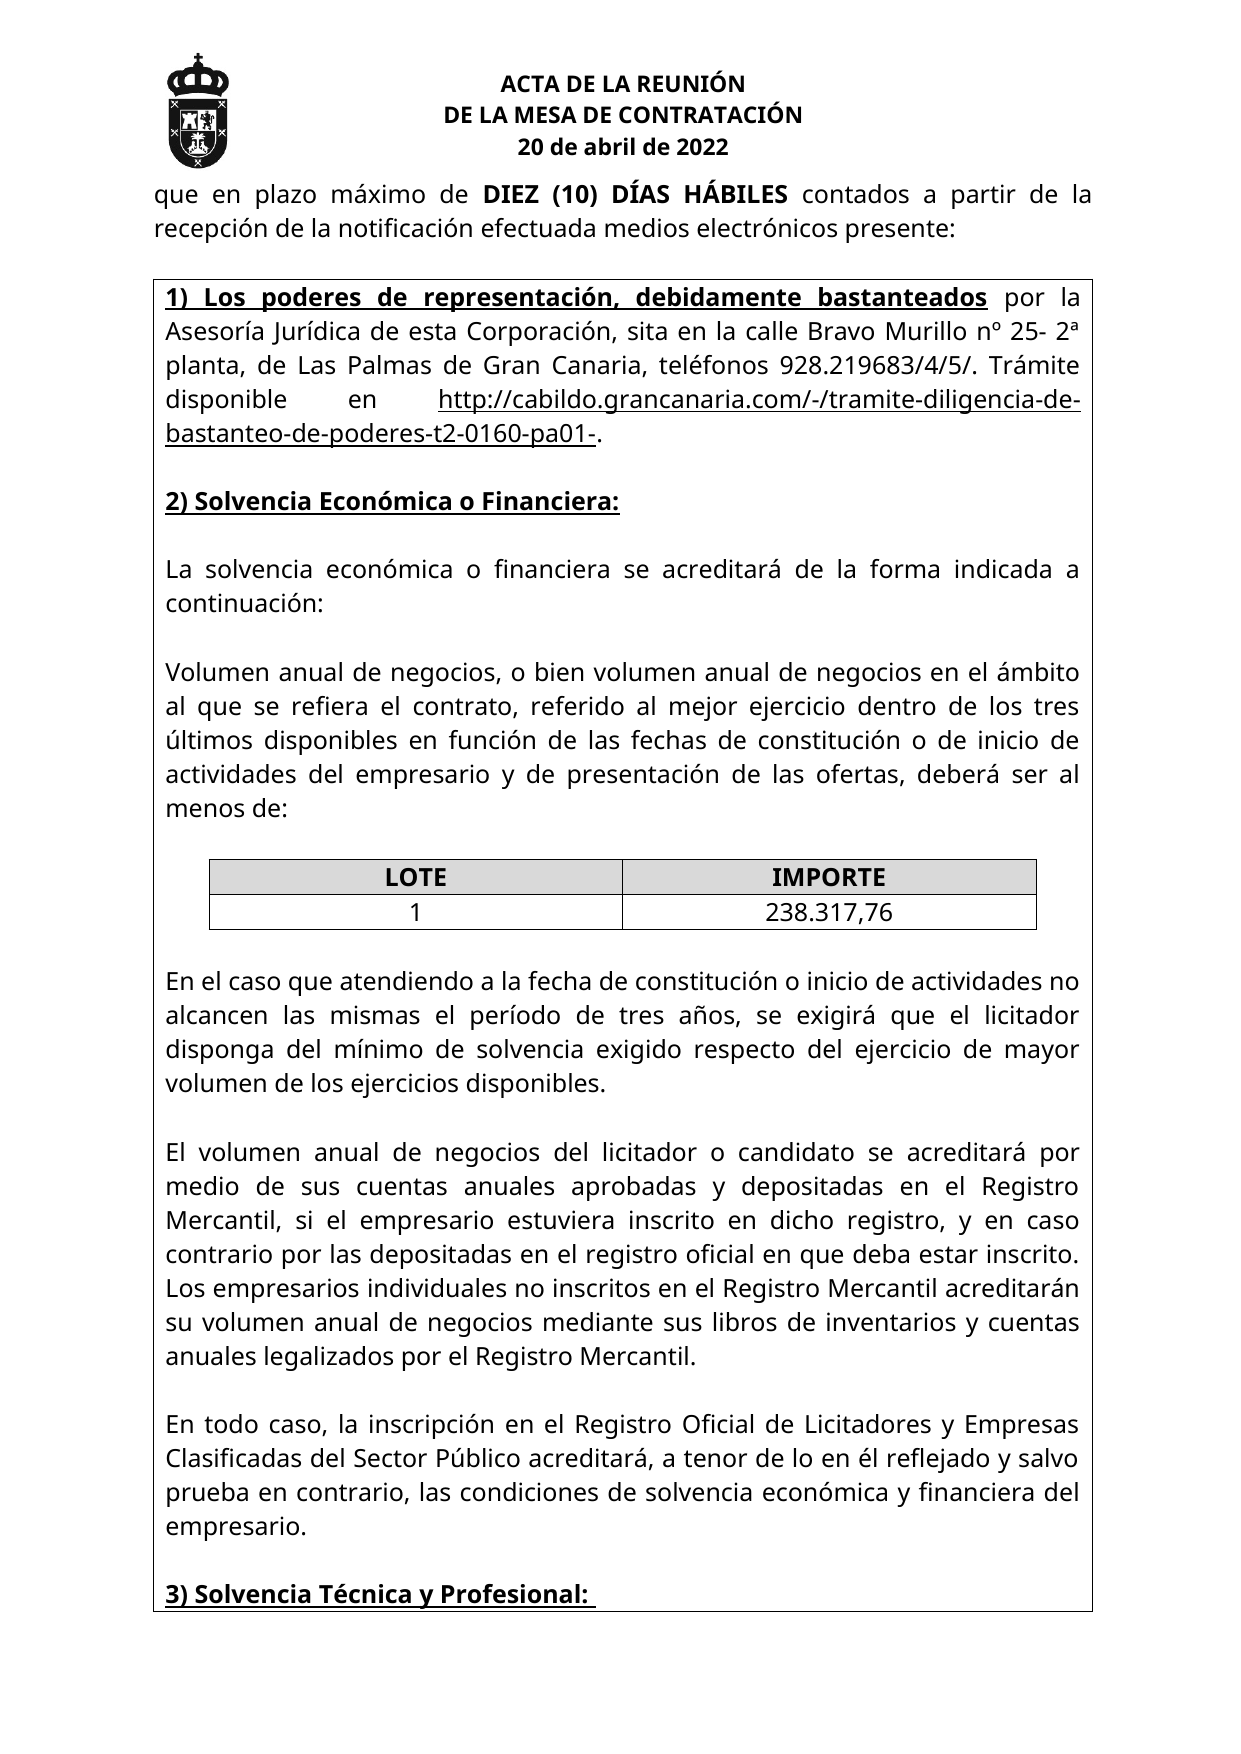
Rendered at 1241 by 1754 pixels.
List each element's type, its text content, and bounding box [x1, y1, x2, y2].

table_cell 1 [210, 895, 622, 929]
table_cell 238.317,76 [623, 895, 1036, 929]
table_header 1) Los poderes de representación, debidamente bastanteados por la Asesoría Jurídica de esta Corporación, sita en la calle Bravo Murillo nº 25- 2ª planta, de Las Palmas de Gran Canaria, teléfonos 928.219683/4/5/. Trámite disponible en http://cabildo.grancanaria.com/-/tramite-diligencia-de-bastanteo-de-poderes-t2-0160-pa01-. 2) Solvencia Económica o Financiera: La solvencia económica o financiera se acreditará de la forma indicada a continuación: Volumen anual de negocios, o bien volumen anual de negocios en el ámbito al que se refiera el contrato, referido al mejor ejercicio dentro de los tres últimos disponibles en función de las fechas de constitución o de inicio de actividades del empresario y de presentación de las ofertas, deberá ser al menos de: En el caso que atendiendo a la fecha de constitución o inicio de actividades no alcancen las mismas el período de tres años, se exigirá que el licitador disponga del mínimo de solvencia exigido respecto del ejercicio de mayor volumen de los ejercicios disponibles. El volumen anual de negocios del licitador o candidato se acreditará por medio de sus cuentas anuales aprobadas y depositadas en el Registro Mercantil, si el empresario estuviera inscrito en dicho registro, y en caso contrario por las depositadas en el registro oficial en que deba estar inscrito. Los empresarios individuales no inscritos en el Registro Mercantil acreditarán su volumen anual de negocios mediante sus libros de inventarios y cuentas anuales legalizados por el Registro Mercantil. En todo caso, la inscripción en el Registro Oficial de Licitadores y Empresas Clasificadas del Sector Público acreditará, a tenor de lo en él reflejado y salvo prueba en contrario, las condiciones de solvencia económica y financiera del empresario. 3) Solvencia Técnica y Profesional: [154, 280, 1092, 1611]
picture [164, 50, 231, 171]
text que en plazo máximo de DIEZ (10) DÍAS HÁBILES contados a partir de la recepción de la notificación efectuada medios electrónicos presente: [153, 176, 1093, 244]
table_header IMPORTE [623, 860, 1036, 894]
table_header LOTE [210, 860, 622, 894]
